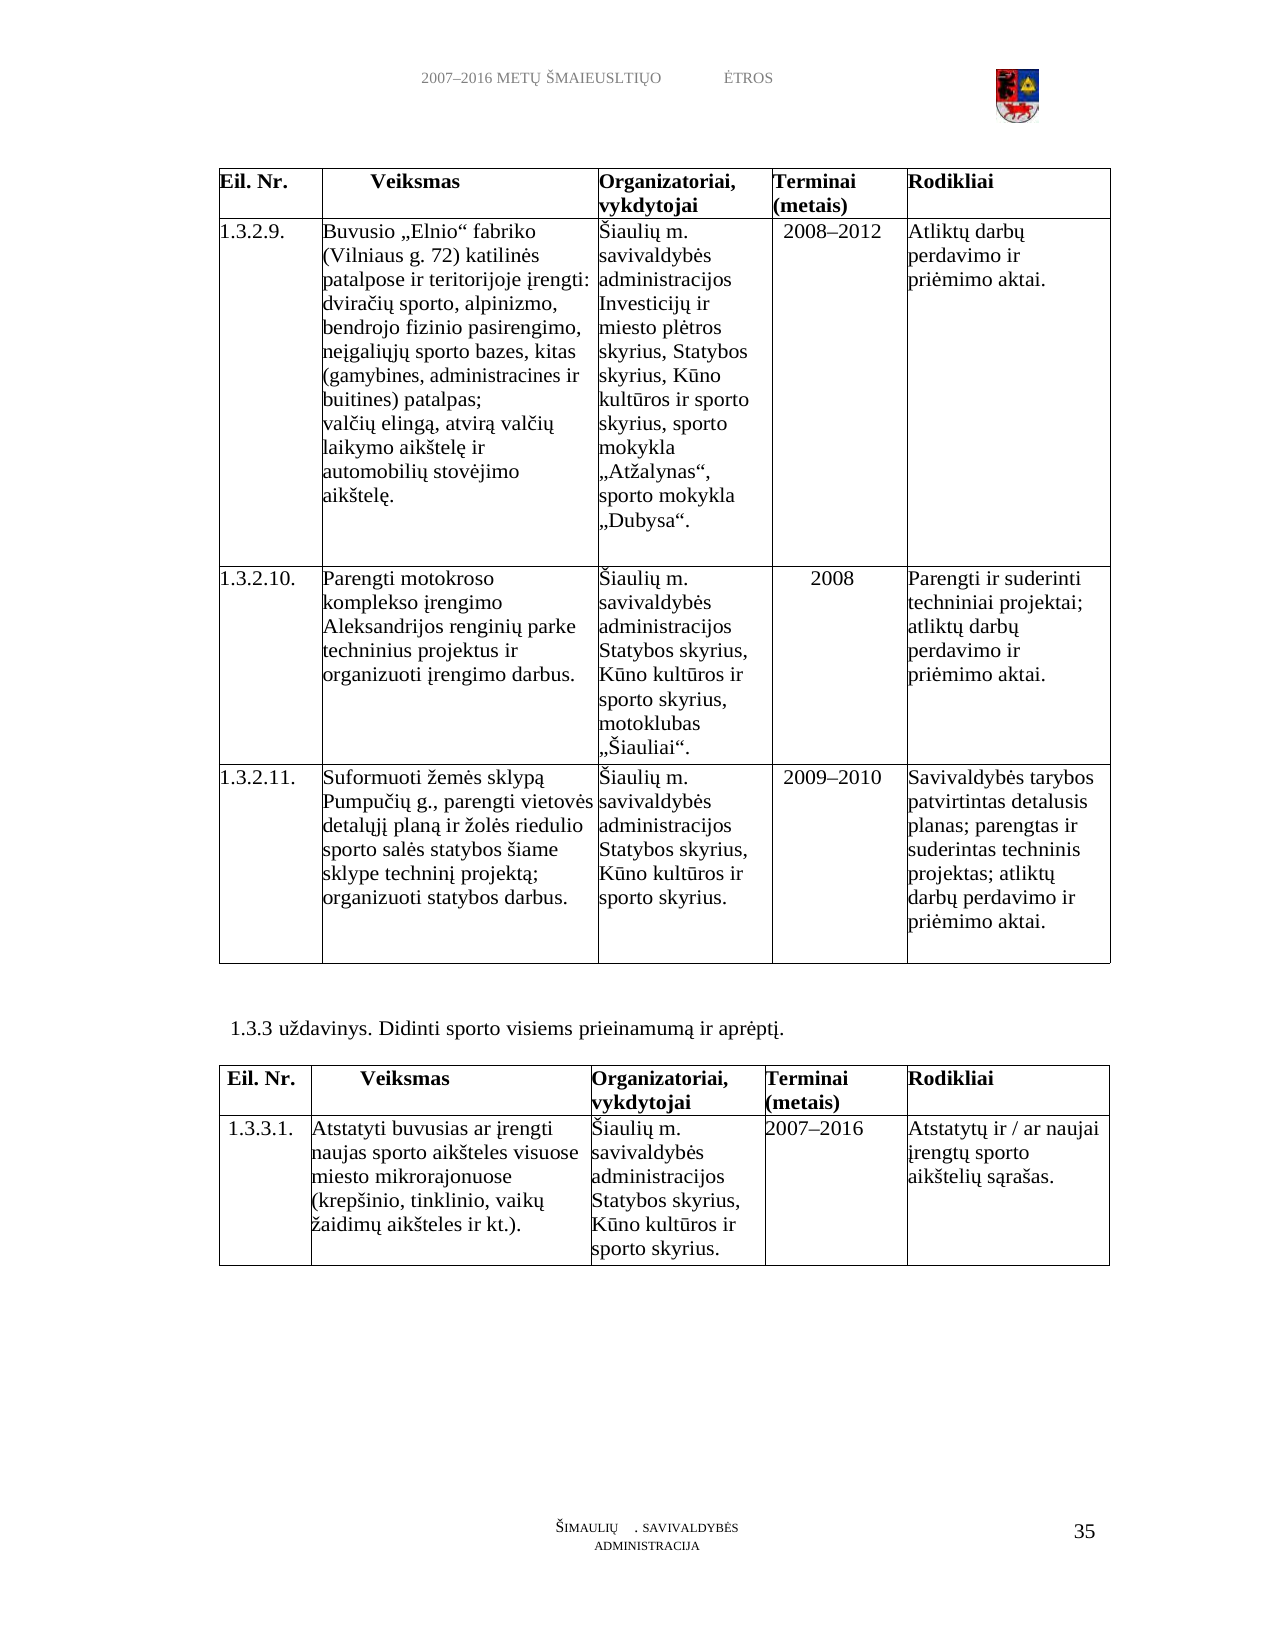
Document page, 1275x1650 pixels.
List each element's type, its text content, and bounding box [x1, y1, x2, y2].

table_header Terminai (metais) [773, 169, 907, 218]
table_cell 1.3.2.9. [220, 219, 322, 566]
table_cell 1.3.3.1. [220, 1116, 311, 1265]
table_header Eil. Nr. [220, 169, 322, 218]
table_cell 1.3.2.10. [220, 567, 322, 764]
table_cell Šiaulių m. savivaldybės administracijos Investicijų ir miesto plėtros skyrius, Statybos skyrius, Kūno kultūros ir sporto skyrius, sporto mokykla „Atžalynas“, sporto mokykla „Dubysa“. [599, 219, 772, 566]
table_cell Suformuoti žemės sklypą Pumpučių g., parengti vietovės detalųjį planą ir žolės riedulio sporto salės statybos šiame sklype techninį projektą; organizuoti statybos darbus. [323, 765, 598, 963]
table_header Organizatoriai, vykdytojai [599, 169, 772, 218]
table_cell Parengti motokroso komplekso įrengimo Aleksandrijos renginių parke techninius projektus ir organizuoti įrengimo darbus. [323, 567, 598, 764]
table_cell 2007–2016 [766, 1116, 907, 1265]
table_cell Savivaldybės tarybos patvirtintas detalusis planas; parengtas ir suderintas techninis projektas; atliktų darbų perdavimo ir priėmimo aktai. [908, 765, 1110, 963]
text 1.3.3 uždavinys. Didinti sporto visiems prieinamumą ir aprėptį. [230, 1016, 1123, 1040]
table_cell Atstatytų ir / ar naujai įrengtų sporto aikštelių sąrašas. [908, 1116, 1109, 1265]
table_header Terminai (metais) [766, 1066, 907, 1115]
table_cell Šiaulių m. savivaldybės administracijos Statybos skyrius, Kūno kultūros ir sporto skyrius. [599, 765, 772, 963]
table_header Organizatoriai, vykdytojai [592, 1066, 765, 1115]
table_cell Šiaulių m. savivaldybės administracijos Statybos skyrius, Kūno kultūros ir sporto skyrius, motoklubas „Šiauliai“. [599, 567, 772, 764]
table_header Rodikliai [908, 169, 1110, 218]
table_cell Parengti ir suderinti techniniai projektai; atliktų darbų perdavimo ir priėmimo aktai. [908, 567, 1110, 764]
table_cell Atstatyti buvusias ar įrengti naujas sporto aikšteles visuose miesto mikrorajonuose (krepšinio, tinklinio, vaikų žaidimų aikšteles ir kt.). [312, 1116, 591, 1265]
table_cell 1.3.2.11. [220, 765, 322, 963]
table_header Rodikliai [908, 1066, 1109, 1115]
table_cell 2009–2010 [773, 765, 907, 963]
table_header Veiksmas [323, 169, 598, 218]
table_cell 2008 [773, 567, 907, 764]
table_cell Atliktų darbų perdavimo ir priėmimo aktai. [908, 219, 1110, 566]
table_cell Buvusio „Elnio“ fabriko (Vilniaus g. 72) katilinės patalpose ir teritorijoje įrengti: dviračių sporto, alpinizmo, bendrojo fizinio pasirengimo, neįgaliųjų sporto bazes, kitas (gamybines, administracines ir buitines) patalpas; valčių elingą, atvirą valčių laikymo aikštelę ir automobilių stovėjimo aikštelę. [323, 219, 598, 566]
table_header Eil. Nr. [220, 1066, 311, 1115]
table_cell 2008–2012 [773, 219, 907, 566]
table_cell Šiaulių m. savivaldybės administracijos Statybos skyrius, Kūno kultūros ir sporto skyrius. [592, 1116, 765, 1265]
table_header Veiksmas [312, 1066, 591, 1115]
